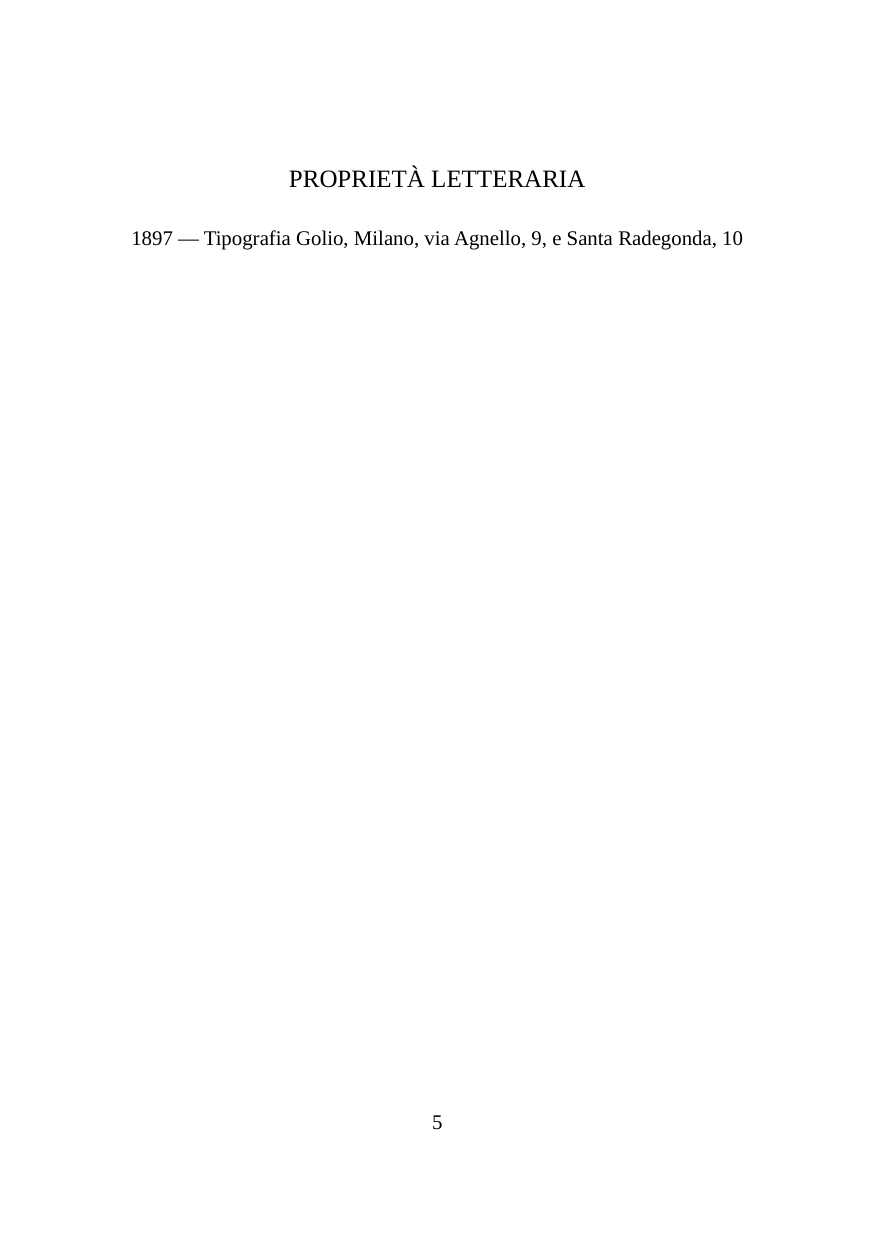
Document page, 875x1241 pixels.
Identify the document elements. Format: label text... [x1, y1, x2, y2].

text 1897 ― Tipografia Golio, Milano, via Agnello, 9, e Santa Radegonda, 10 [106, 226, 768, 250]
text PROPRIETÀ LETTERARIA [106, 164, 768, 192]
